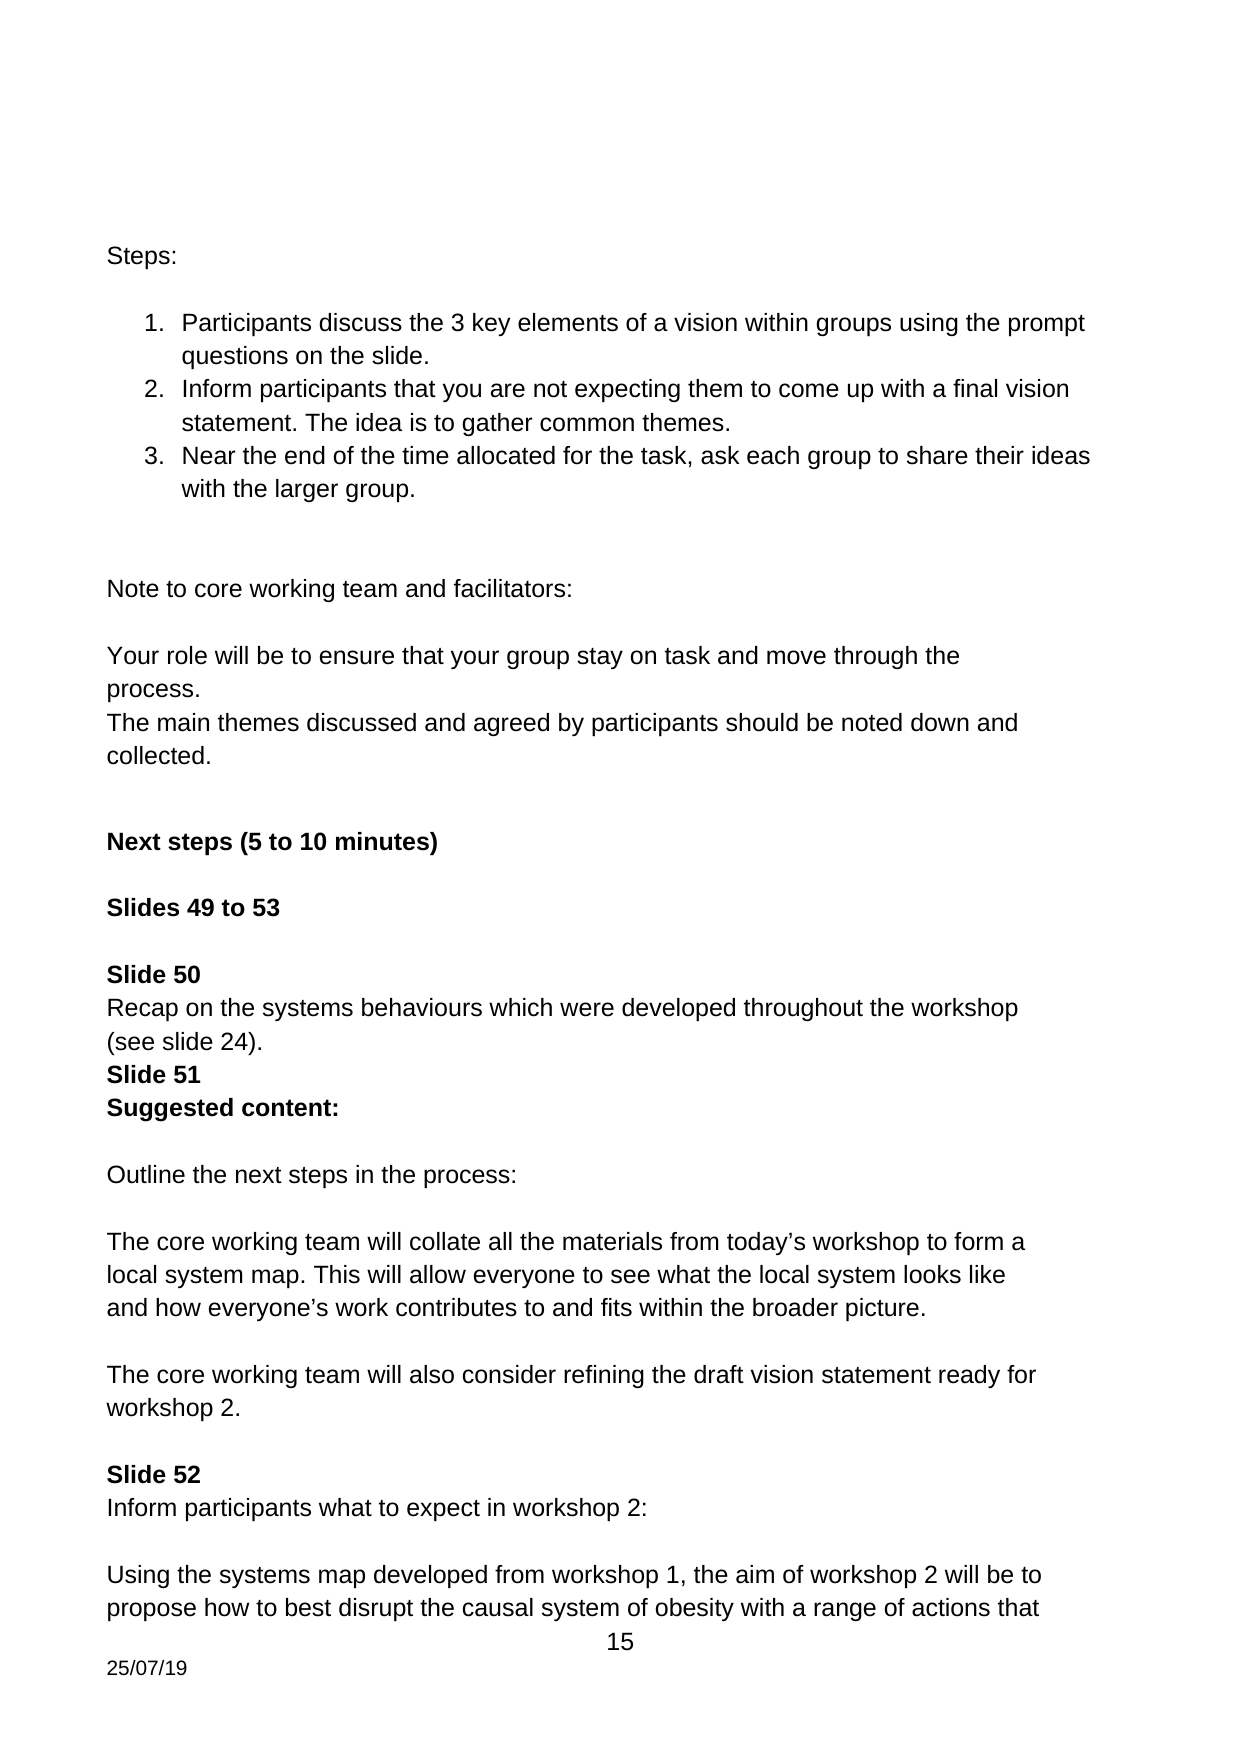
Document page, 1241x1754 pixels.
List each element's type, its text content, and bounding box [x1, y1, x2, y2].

text Outline the next steps in the process: [106, 1156, 1051, 1189]
text Slide 51 [106, 1056, 1051, 1089]
text Using the systems map developed from workshop 1, the aim of workshop 2 will be to propose how to best disrupt the causal system of obesity with a range of actions that [106, 1556, 1051, 1622]
text The core working team will collate all the materials from today’s workshop to form a local system map. This will allow everyone to see what the local system looks like and how everyone’s work contributes to and fits within the broader picture. [106, 1222, 1051, 1322]
text Recap on the systems behaviours which were developed throughout the workshop (see slide 24). [106, 989, 1051, 1056]
list Near the end of the time allocated for the task, ask each group to share their ideas with the larger group. [144, 436, 1134, 503]
text Slide 52 [106, 1456, 1051, 1489]
list Inform participants that you are not expecting them to come up with a final vision statement. The idea is to gather common themes. [144, 369, 1134, 436]
text Steps: [106, 236, 1051, 269]
text Slide 50 [106, 956, 1051, 989]
text Inform participants what to expect in workshop 2: [106, 1489, 1051, 1522]
text The main themes discussed and agreed by participants should be noted down and collected. [106, 703, 1051, 769]
text The core working team will also consider refining the draft vision statement ready for workshop 2. [106, 1356, 1051, 1422]
text Suggested content: [106, 1089, 1051, 1122]
text Next steps (5 to 10 minutes) [106, 822, 1051, 856]
text Your role will be to ensure that your group stay on task and move through the process. [106, 636, 1051, 703]
text Slides 49 to 53 [106, 889, 1051, 922]
list Participants discuss the 3 key elements of a vision within groups using the prompt questions on the slide. [144, 303, 1134, 369]
text Note to core working team and facilitators: [106, 569, 1051, 603]
